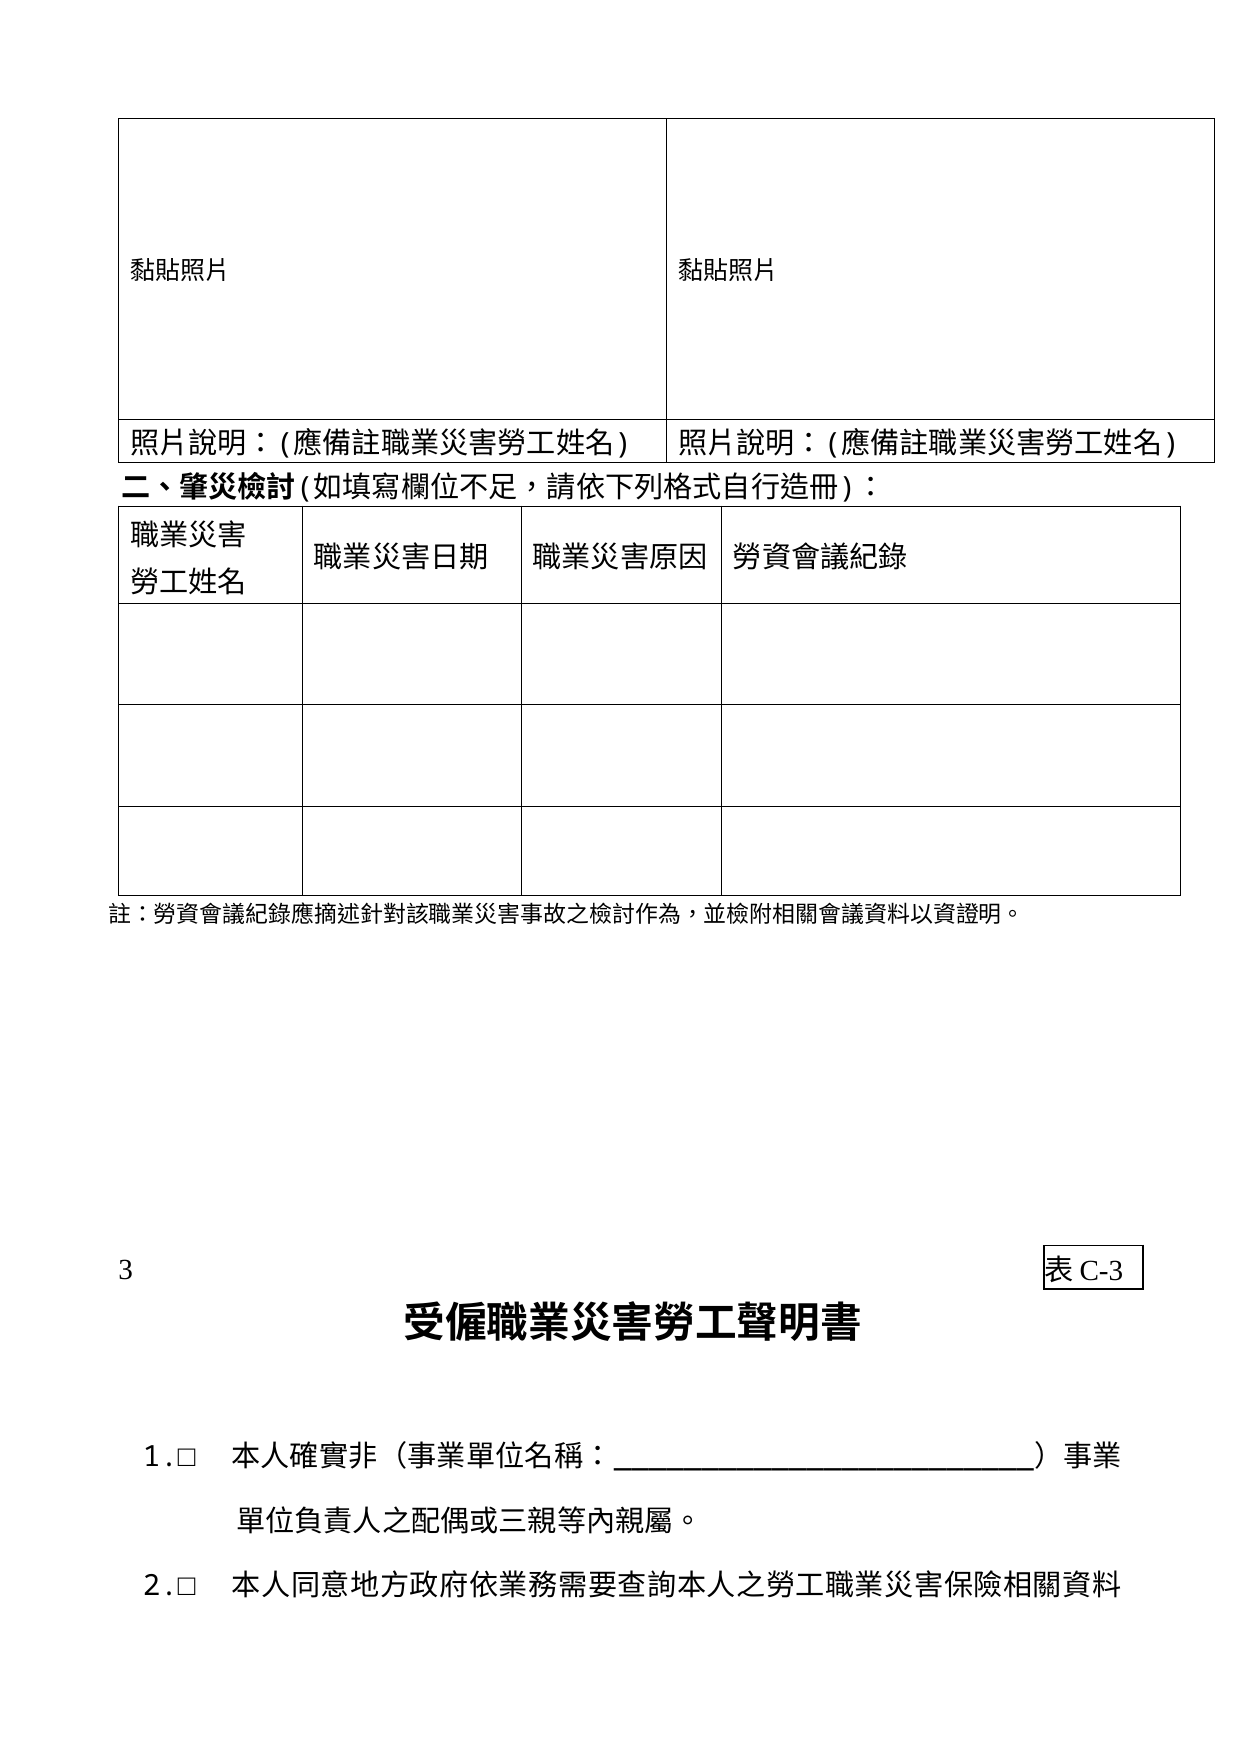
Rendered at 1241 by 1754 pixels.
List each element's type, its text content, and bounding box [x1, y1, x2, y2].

table_cell 黏貼照片 [119, 119, 666, 419]
text 2.□ 本人同意地方政府依業務需要查詢本人之勞工職業災害保險相關資料 [143, 1544, 1122, 1608]
table_cell [303, 705, 521, 806]
table_cell 照片說明：(應備註職業災害勞工姓名) [119, 420, 666, 462]
table_cell [119, 604, 302, 704]
table_cell [522, 705, 721, 806]
text 1.□ 本人確實非（事業單位名稱：________________________）事業單位負責人之配偶或三親等內親屬。 [143, 1415, 1122, 1544]
table_cell [303, 807, 521, 895]
text 二、肇災檢討(如填寫欄位不足，請依下列格式自行造冊)： [121, 463, 1122, 506]
table_cell [522, 604, 721, 704]
table_cell [722, 604, 1180, 704]
table_cell 黏貼照片 [667, 119, 1214, 419]
table_cell [722, 705, 1180, 806]
text 受僱職業災害勞工聲明書 [143, 1286, 1122, 1350]
table_cell [119, 807, 302, 895]
text 3 [118, 1252, 1043, 1286]
table_cell [722, 807, 1180, 895]
table_header 職業災害日期 [303, 507, 521, 602]
table_header 職業災害原因 [522, 507, 721, 602]
table_header 勞資會議紀錄 [722, 507, 1180, 602]
table_cell [119, 705, 302, 806]
table_header 職業災害 勞工姓名 [119, 507, 302, 602]
table_cell [303, 604, 521, 704]
table_cell 照片說明：(應備註職業災害勞工姓名) [667, 420, 1214, 462]
text 表C-3 [1045, 1246, 1142, 1288]
table_cell [522, 807, 721, 895]
text 註：勞資會議紀錄應摘述針對該職業災害事故之檢討作為，並檢附相關會議資料以資證明。 [108, 896, 1122, 929]
